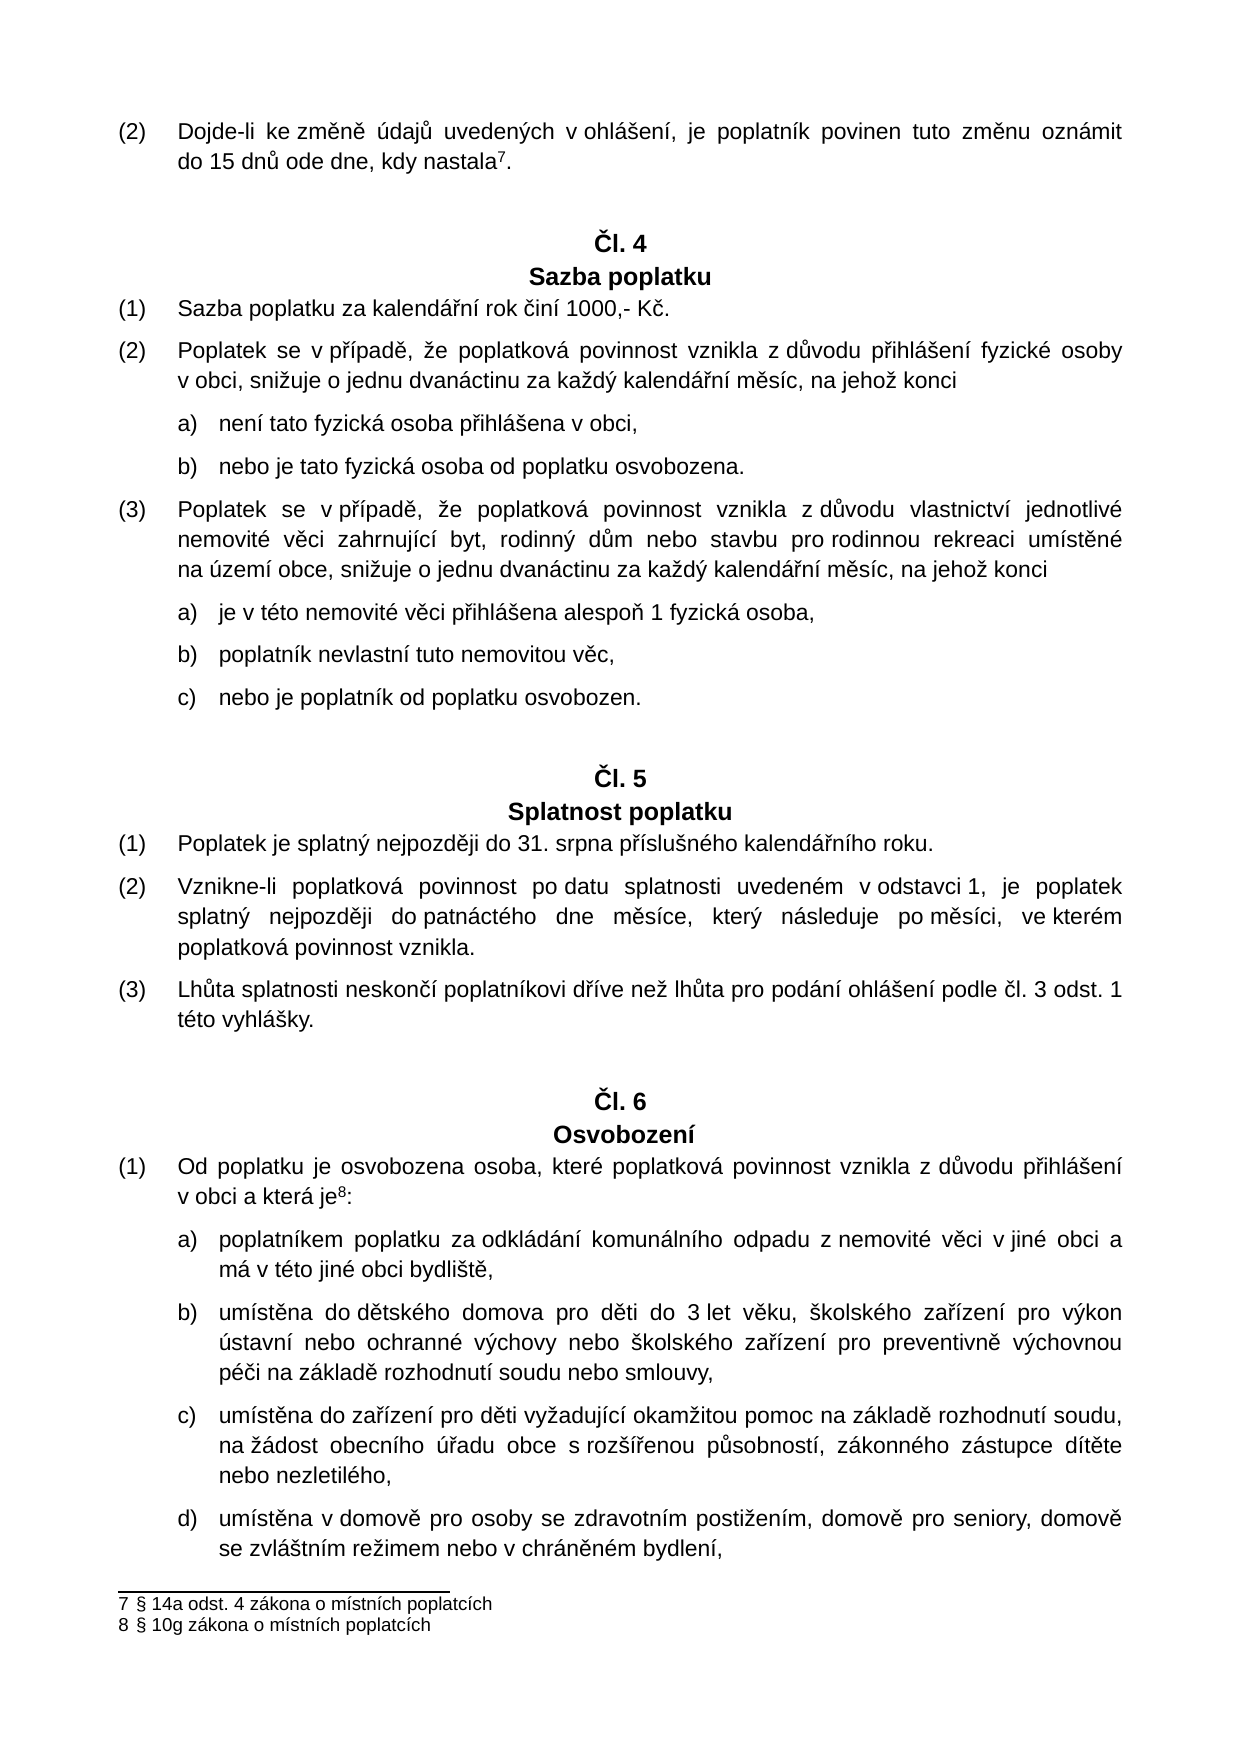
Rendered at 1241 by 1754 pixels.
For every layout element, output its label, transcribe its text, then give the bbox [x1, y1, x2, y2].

list umístěna v domově pro osoby se zdravotním postižením, domově pro seniory, domově se zvláštním režimem nebo v chráněném bydlení, [177, 1505, 1122, 1561]
list § 10g zákona o místních poplatcích [118, 1614, 1122, 1635]
list Vznikne-li poplatková povinnost po datu splatnosti uvedeném v odstavci 1, je poplatek splatný nejpozději do patnáctého dne měsíce, který následuje po měsíci, ve kterém poplatková povinnost vznikla. [118, 873, 1122, 960]
list poplatníkem poplatku za odkládání komunálního odpadu z nemovité věci v jiné obci a má v této jiné obci bydliště, [177, 1226, 1122, 1282]
subtitle Čl. 6 Osvobození [118, 1087, 1122, 1148]
list Poplatek se v případě, že poplatková povinnost vznikla z důvodu přihlášení fyzické osoby v obci, snižuje o jednu dvanáctinu za každý kalendářní měsíc, na jehož konci [118, 337, 1122, 394]
list nebo je tato fyzická osoba od poplatku osvobozena. [177, 453, 1122, 479]
list Od poplatku je osvobozena osoba, které poplatková povinnost vznikla z důvodu přihlášení v obci a která je: [118, 1153, 1122, 1209]
list nebo je poplatník od poplatku osvobozen. [177, 684, 1122, 711]
list Poplatek se v případě, že poplatková povinnost vznikla z důvodu vlastnictví jednotlivé nemovité věci zahrnující byt, rodinný dům nebo stavbu pro rodinnou rekreaci umístěné na území obce, snižuje o jednu dvanáctinu za každý kalendářní měsíc, na jehož konci [118, 496, 1122, 582]
list není tato fyzická osoba přihlášena v obci, [177, 410, 1122, 437]
list § 14a odst. 4 zákona o místních poplatcích [118, 1592, 1122, 1614]
list Lhůta splatnosti neskončí poplatníkovi dříve než lhůta pro podání ohlášení podle čl. 3 odst. 1 této vyhlášky. [118, 976, 1122, 1033]
list umístěna do zařízení pro děti vyžadující okamžitou pomoc na základě rozhodnutí soudu, na žádost obecního úřadu obce s rozšířenou působností, zákonného zástupce dítěte nebo nezletilého, [177, 1402, 1122, 1488]
list Sazba poplatku za kalendářní rok činí 1000,- Kč. [118, 294, 1122, 321]
subtitle Čl. 4 Sazba poplatku [118, 228, 1122, 290]
list poplatník nevlastní tuto nemovitou věc, [177, 641, 1122, 668]
subtitle Čl. 5 Splatnost poplatku [118, 764, 1122, 826]
list je v této nemovité věci přihlášena alespoň 1 fyzická osoba, [177, 599, 1122, 625]
list umístěna do dětského domova pro děti do 3 let věku, školského zařízení pro výkon ústavní nebo ochranné výchovy nebo školského zařízení pro preventivně výchovnou péči na základě rozhodnutí soudu nebo smlouvy, [177, 1298, 1122, 1385]
list Poplatek je splatný nejpozději do 31. srpna příslušného kalendářního roku. [118, 830, 1122, 857]
list Dojde-li ke změně údajů uvedených v ohlášení, je poplatník povinen tuto změnu oznámit do 15 dnů ode dne, kdy nastala. [118, 118, 1122, 175]
